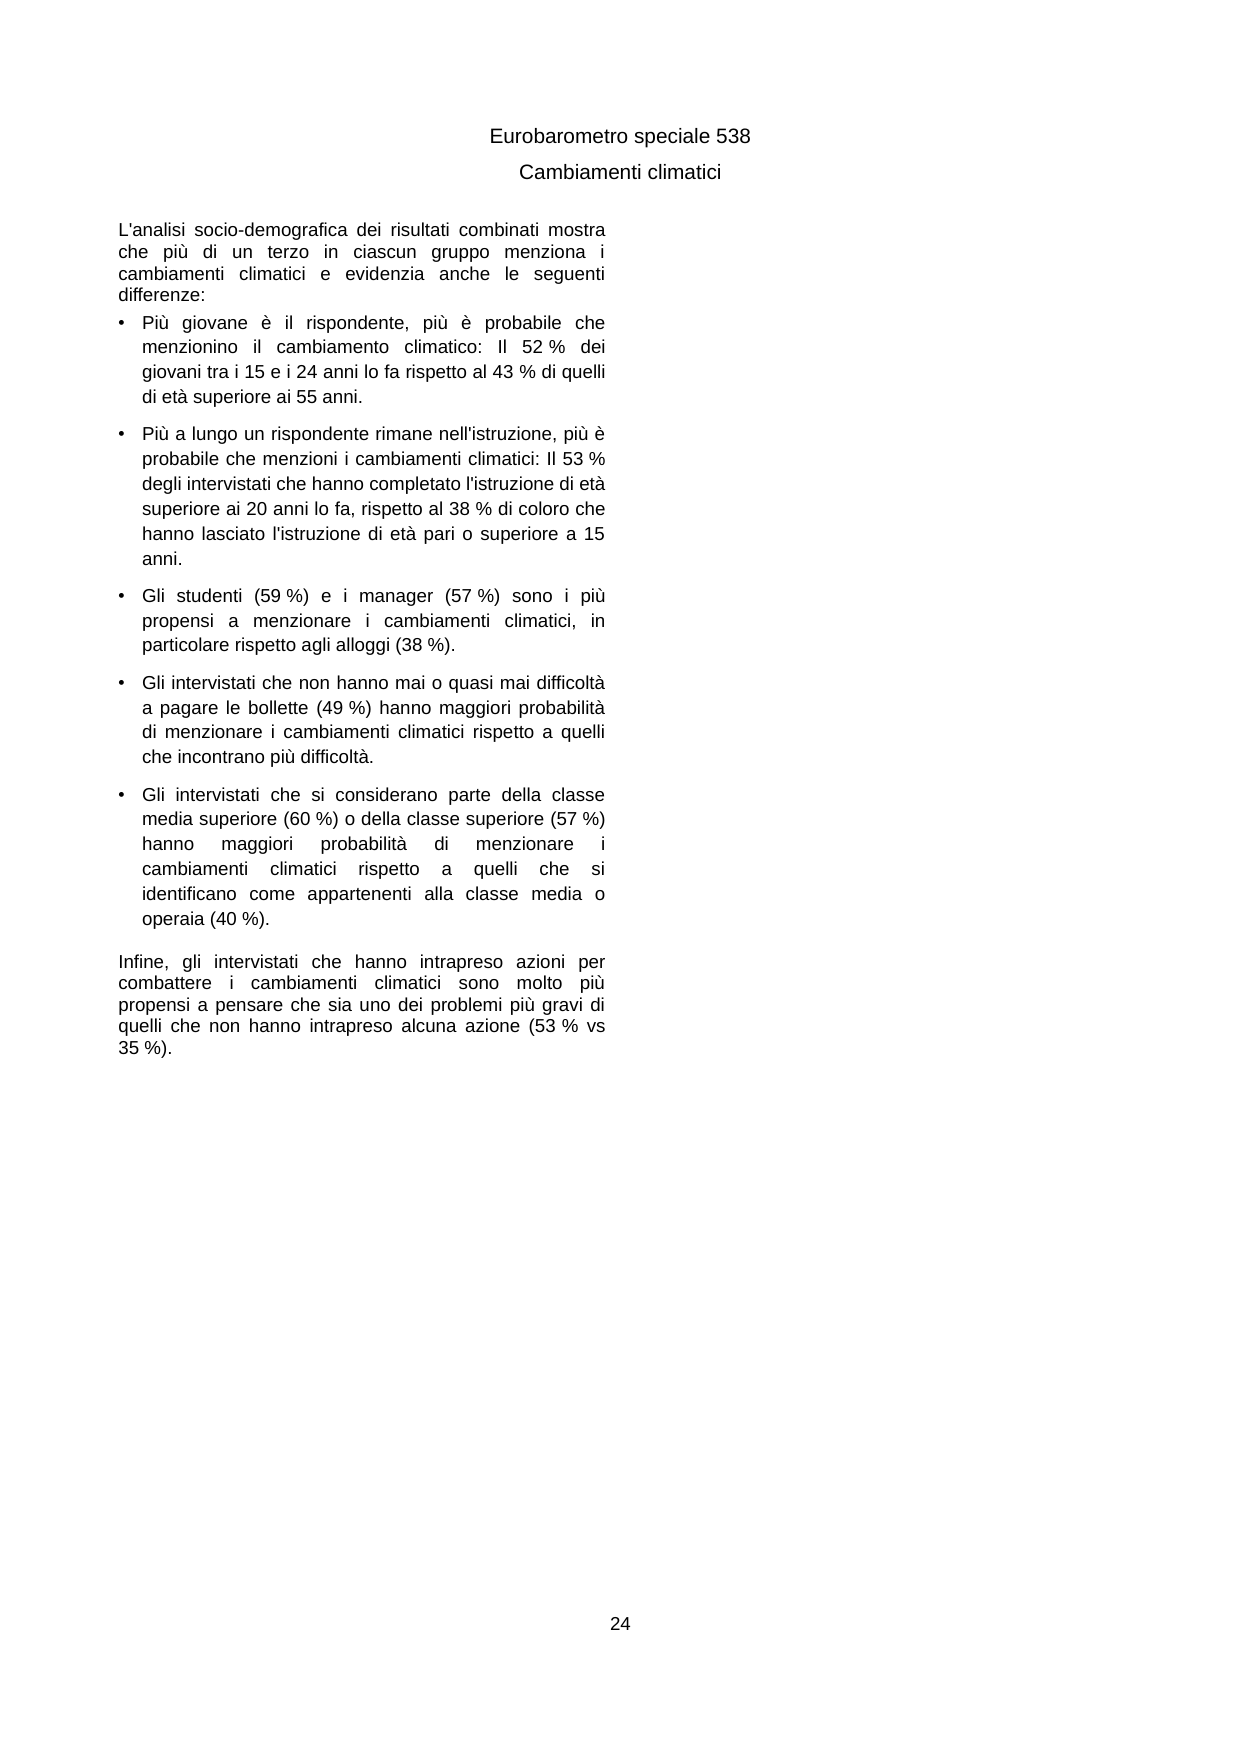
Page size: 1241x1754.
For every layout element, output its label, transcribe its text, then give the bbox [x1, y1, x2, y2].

text Infine, gli intervistati che hanno intrapreso azioni per combattere i cambiamenti climatici sono molto più propensi a pensare che sia uno dei problemi più gravi di quelli che non hanno intrapreso alcuna azione (53 % vs 35 %). [118, 951, 605, 1058]
list Gli studenti (59 %) e i manager (57 %) sono i più propensi a menzionare i cambiamenti climatici, in particolare rispetto agli alloggi (38 %). [118, 584, 605, 656]
list Gli intervistati che si considerano parte della classe media superiore (60 %) o della classe superiore (57 %) hanno maggiori probabilità di menzionare i cambiamenti climatici rispetto a quelli che si identificano come appartenenti alla classe media o operaia (40 %). [118, 783, 605, 929]
list Più giovane è il rispondente, più è probabile che menzionino il cambiamento climatico: Il 52 % dei giovani tra i 15 e i 24 anni lo fa rispetto al 43 % di quelli di età superiore ai 55 anni. [118, 311, 605, 407]
list Più a lungo un rispondente rimane nell'istruzione, più è probabile che menzioni i cambiamenti climatici: Il 53 % degli intervistati che hanno completato l'istruzione di età superiore ai 20 anni lo fa, rispetto al 38 % di coloro che hanno lasciato l'istruzione di età pari o superiore a 15 anni. [118, 423, 605, 569]
list Gli intervistati che non hanno mai o quasi mai difficoltà a pagare le bollette (49 %) hanno maggiori probabilità di menzionare i cambiamenti climatici rispetto a quelli che incontrano più difficoltà. [118, 672, 605, 768]
text L'analisi socio-demografica dei risultati combinati mostra che più di un terzo in ciascun gruppo menziona i cambiamenti climatici e evidenzia anche le seguenti differenze: [118, 219, 605, 306]
